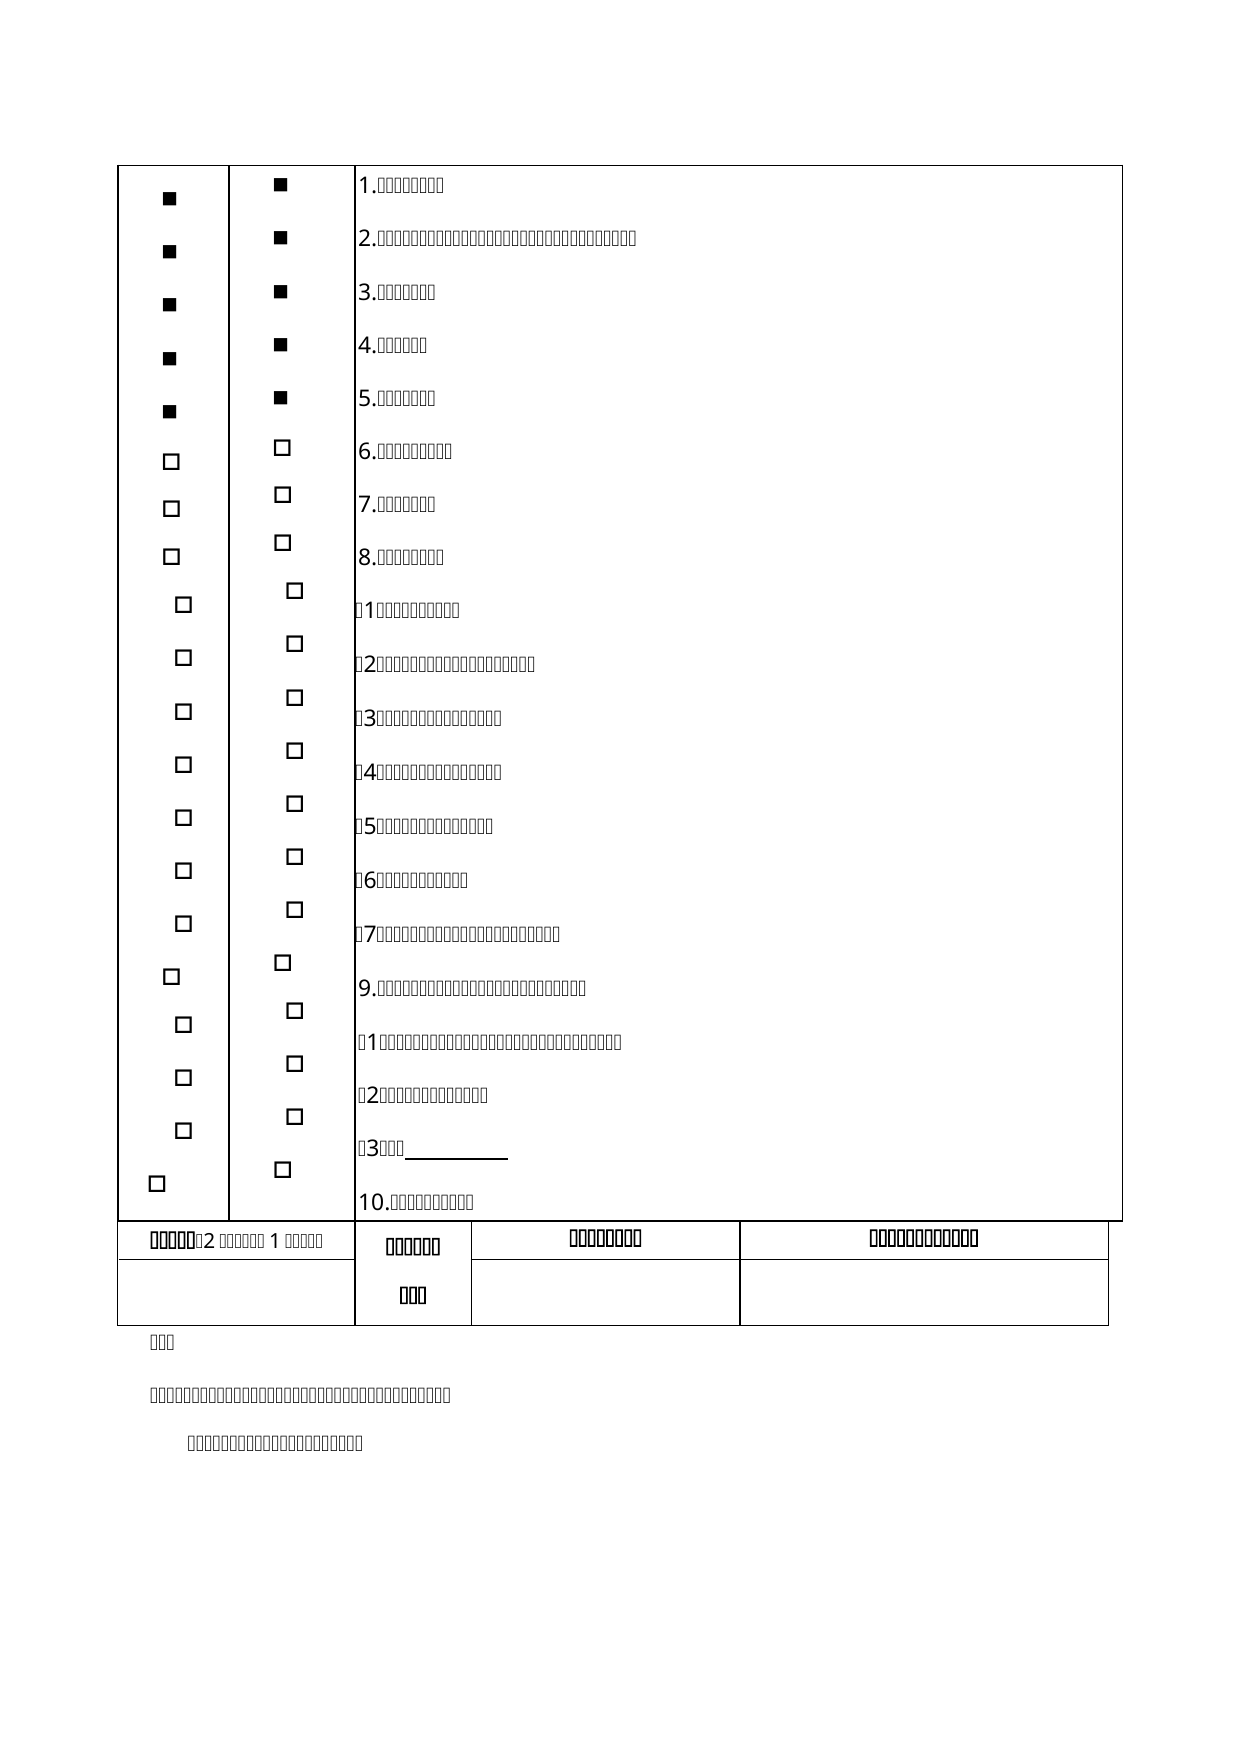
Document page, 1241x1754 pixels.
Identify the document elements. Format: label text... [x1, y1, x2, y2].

table_cell 1.依限繳交出國報告 2.格式完整（本文必須具備「目的」、「過程」、「心得及建議事項」） 3.無抄襲相關資料 4.內容充實完備 5.建議具參考價值 6.送本機關參考或研辦 7.送上級機關參考 8.退回補正，原因： （1）不符原核定出國計畫 （2）以外文撰寫或僅以所蒐集外文資料為內容 （3）內容空洞簡略或未涵蓋規定要項 （4）抄襲相關資料之全部或部分內容 （5）引用其他資料未註明資料來源 （6）電子檔案未依格式辦理 （7）未於資訊網登錄提要資料及傳送出國報告電子檔 9.本報告除上傳至出國報告資訊網外，將採行之公開發表： （1）辦理本機關出國報告座談會（說明會），與同仁進行知識分享。 （2）於本機關業務會報提出報告 （3）其他 10.其他處理意見及方式： [356, 166, 1122, 1220]
text 一、各機關可依需要自行增列審核項目內容，出國報告審核完畢本表請自行保存。 [150, 1379, 1053, 1417]
text 二、審核作業應儘速完成，以不影響出國人員上 [187, 1427, 1053, 1465]
table_cell                [119, 166, 228, 1220]
table_cell [472, 1260, 739, 1325]
table_cell [741, 1260, 1108, 1325]
table_cell [1109, 1222, 1122, 1259]
text 說明： [150, 1326, 1053, 1364]
table_cell [118, 1260, 354, 1325]
table_cell 機關首長或其授權人員簽章 [741, 1222, 1108, 1259]
table_cell [1109, 1259, 1122, 1325]
table_cell                [230, 166, 354, 1220]
table_cell 出國人簽章（2人以上，得以1人為代表） [118, 1222, 354, 1259]
table_cell 計畫主辦機關 審核人 [356, 1222, 471, 1325]
table_cell 一級單位主管簽章 [472, 1222, 739, 1259]
